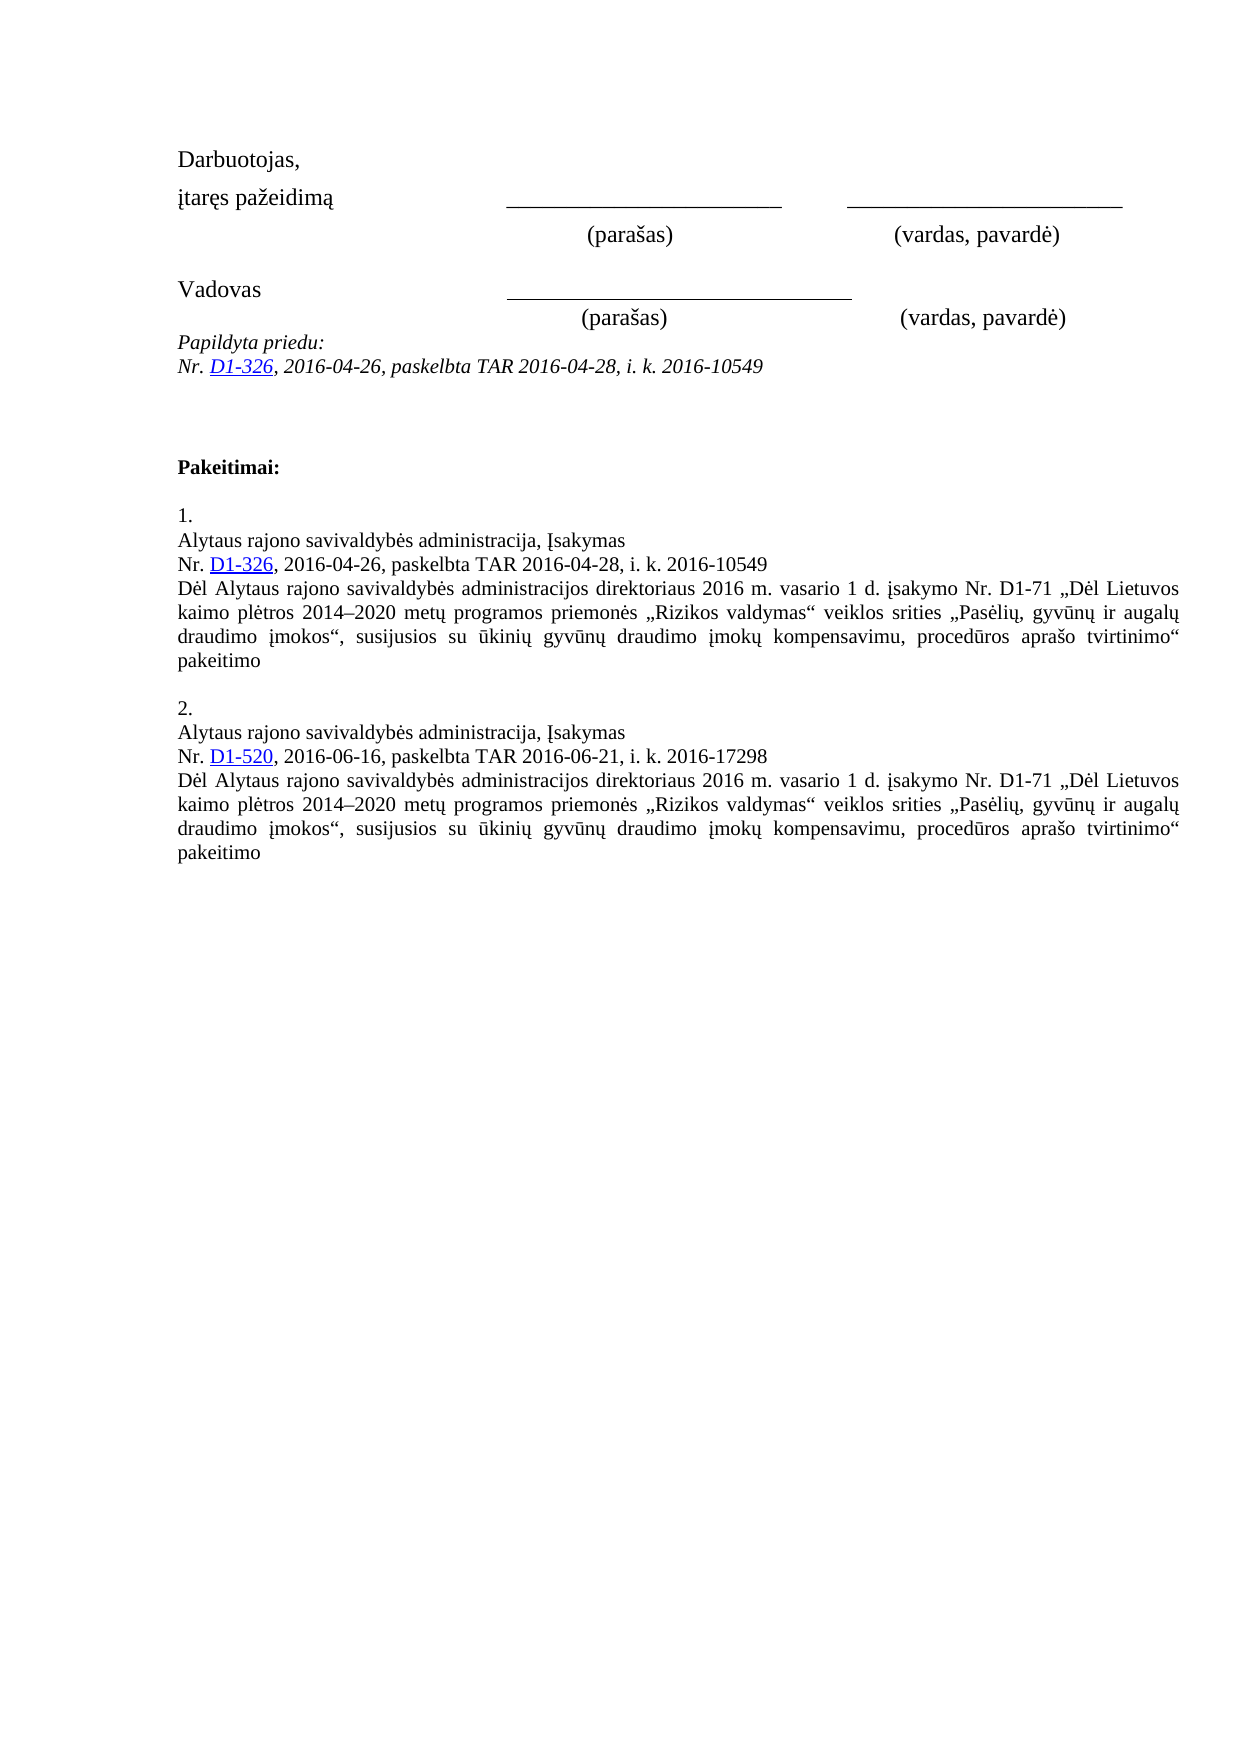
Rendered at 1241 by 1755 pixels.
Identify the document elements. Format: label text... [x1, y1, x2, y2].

text Dėl Alytaus rajono savivaldybės administracijos direktoriaus 2016 m. vasario 1 d. įsakymo Nr. D1-71 „Dėl Lietuvos kaimo plėtros 2014–2020 metų programos priemonės „Rizikos valdymas“ veiklos srities „Pasėlių, gyvūnų ir augalų draudimo įmokos“, susijusios su ūkinių gyvūnų draudimo įmokų kompensavimu, procedūros aprašo tvirtinimo“ pakeitimo [177, 768, 1181, 864]
text (parašas) (vardas, pavardė) [177, 220, 1181, 247]
text Nr. D1-326, 2016-04-26, paskelbta TAR 2016-04-28, i. k. 2016-10549 [177, 354, 1181, 378]
text Vadovas [177, 275, 1181, 303]
text Alytaus rajono savivaldybės administracija, Įsakymas [177, 527, 1181, 552]
text Darbuotojas, [177, 146, 1181, 173]
text įtaręs pažeidimą _______________________ _______________________ [177, 183, 1181, 210]
text Dėl Alytaus rajono savivaldybės administracijos direktoriaus 2016 m. vasario 1 d. įsakymo Nr. D1-71 „Dėl Lietuvos kaimo plėtros 2014–2020 metų programos priemonės „Rizikos valdymas“ veiklos srities „Pasėlių, gyvūnų ir augalų draudimo įmokos“, susijusios su ūkinių gyvūnų draudimo įmokų kompensavimu, procedūros aprašo tvirtinimo“ pakeitimo [177, 576, 1181, 672]
text Nr. D1-326, 2016-04-26, paskelbta TAR 2016-04-28, i. k. 2016-10549 [177, 552, 1181, 576]
text Alytaus rajono savivaldybės administracija, Įsakymas [177, 720, 1181, 744]
text Papildyta priedu: [177, 330, 1181, 354]
text Nr. D1-520, 2016-06-16, paskelbta TAR 2016-06-21, i. k. 2016-17298 [177, 744, 1181, 768]
text (parašas) (vardas, pavardė) [177, 303, 1181, 330]
text 1. [177, 503, 1181, 527]
text 2. [177, 696, 1181, 720]
text Pakeitimai: [177, 455, 1181, 479]
